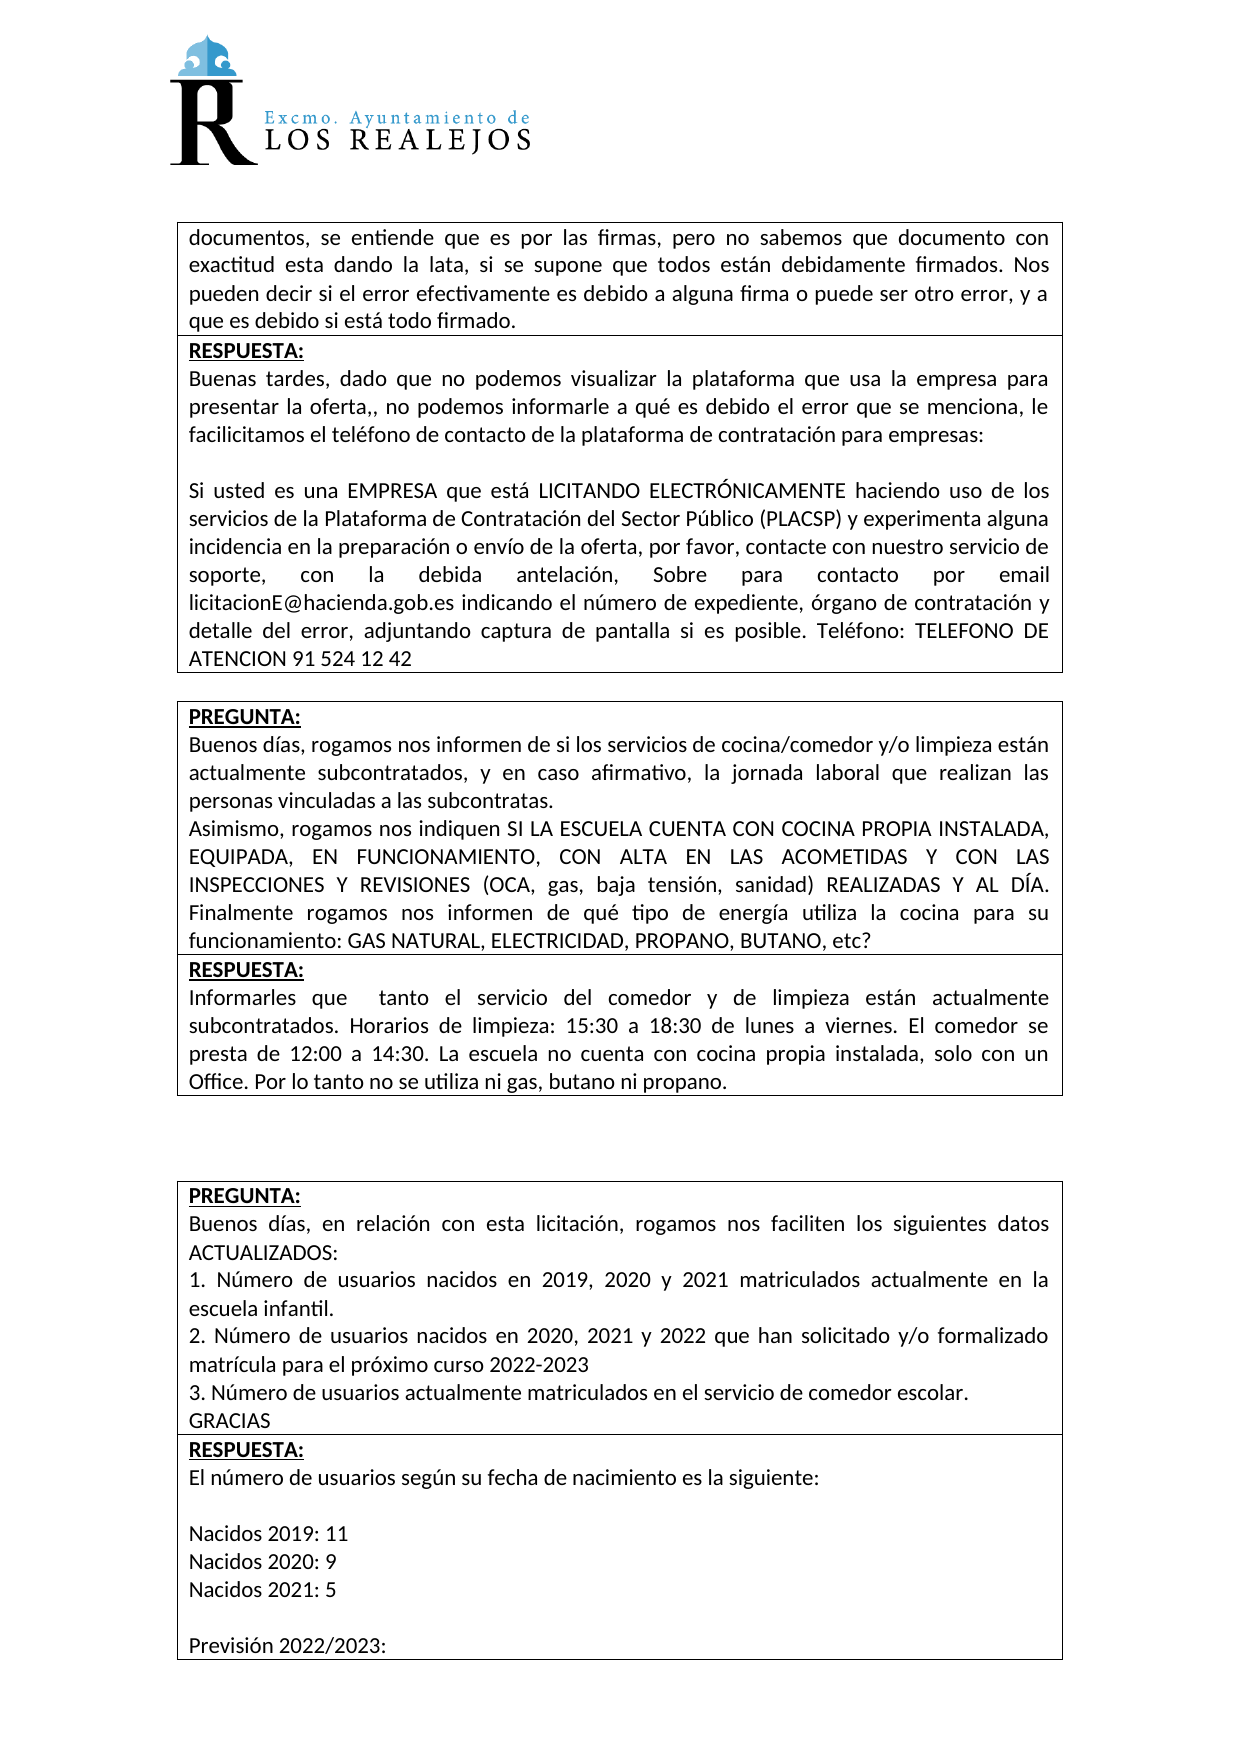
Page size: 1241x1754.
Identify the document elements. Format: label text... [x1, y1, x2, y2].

table_cell RESPUESTA: Informarles que tanto el servicio del comedor y de limpieza están actualmente subcontratados. Horarios de limpieza: 15:30 a 18:30 de lunes a viernes. El comedor se presta de 12:00 a 14:30. La escuela no cuenta con cocina propia instalada, solo con un Office. Por lo tanto no se utiliza ni gas, butano ni propano. [178, 955, 1062, 1095]
table_header documentos, se entiende que es por las firmas, pero no sabemos que documento con exactitud esta dando la lata, si se supone que todos están debidamente firmados. Nos pueden decir si el error efectivamente es debido a alguna firma o puede ser otro error, y a que es debido si está todo firmado. [178, 223, 1062, 335]
table_cell RESPUESTA: El número de usuarios según su fecha de nacimiento es la siguiente: Nacidos 2019: 11 Nacidos 2020: 9 Nacidos 2021: 5 Previsión 2022/2023: [178, 1435, 1062, 1659]
table_header PREGUNTA: Buenos días, en relación con esta licitación, rogamos nos faciliten los siguientes datos ACTUALIZADOS: 1. Número de usuarios nacidos en 2019, 2020 y 2021 matriculados actualmente en la escuela infantil. 2. Número de usuarios nacidos en 2020, 2021 y 2022 que han solicitado y/o formalizado matrícula para el próximo curso 2022-2023 3. Número de usuarios actualmente matriculados en el servicio de comedor escolar. GRACIAS [178, 1182, 1062, 1434]
table_cell RESPUESTA: Buenas tardes, dado que no podemos visualizar la plataforma que usa la empresa para presentar la oferta,, no podemos informarle a qué es debido el error que se menciona, le facilicitamos el teléfono de contacto de la plataforma de contratación para empresas: Si usted es una EMPRESA que está LICITANDO ELECTRÓNICAMENTE haciendo uso de los servicios de la Plataforma de Contratación del Sector Público (PLACSP) y experimenta alguna incidencia en la preparación o envío de la oferta, por favor, contacte con nuestro servicio de soporte, con la debida antelación, Sobre para contacto por email licitacionE@hacienda.gob.es indicando el número de expediente, órgano de contratación y detalle del error, adjuntando captura de pantalla si es posible. Teléfono: TELEFONO DE ATENCION 91 524 12 42 [178, 336, 1062, 672]
table_header PREGUNTA: Buenos días, rogamos nos informen de si los servicios de cocina/comedor y/o limpieza están actualmente subcontratados, y en caso afirmativo, la jornada laboral que realizan las personas vinculadas a las subcontratas. Asimismo, rogamos nos indiquen SI LA ESCUELA CUENTA CON COCINA PROPIA INSTALADA, EQUIPADA, EN FUNCIONAMIENTO, CON ALTA EN LAS ACOMETIDAS Y CON LAS INSPECCIONES Y REVISIONES (OCA, gas, baja tensión, sanidad) REALIZADAS Y AL DÍA. Finalmente rogamos nos informen de qué tipo de energía utiliza la cocina para su funcionamiento: GAS NATURAL, ELECTRICIDAD, PROPANO, BUTANO, etc? [178, 702, 1062, 954]
